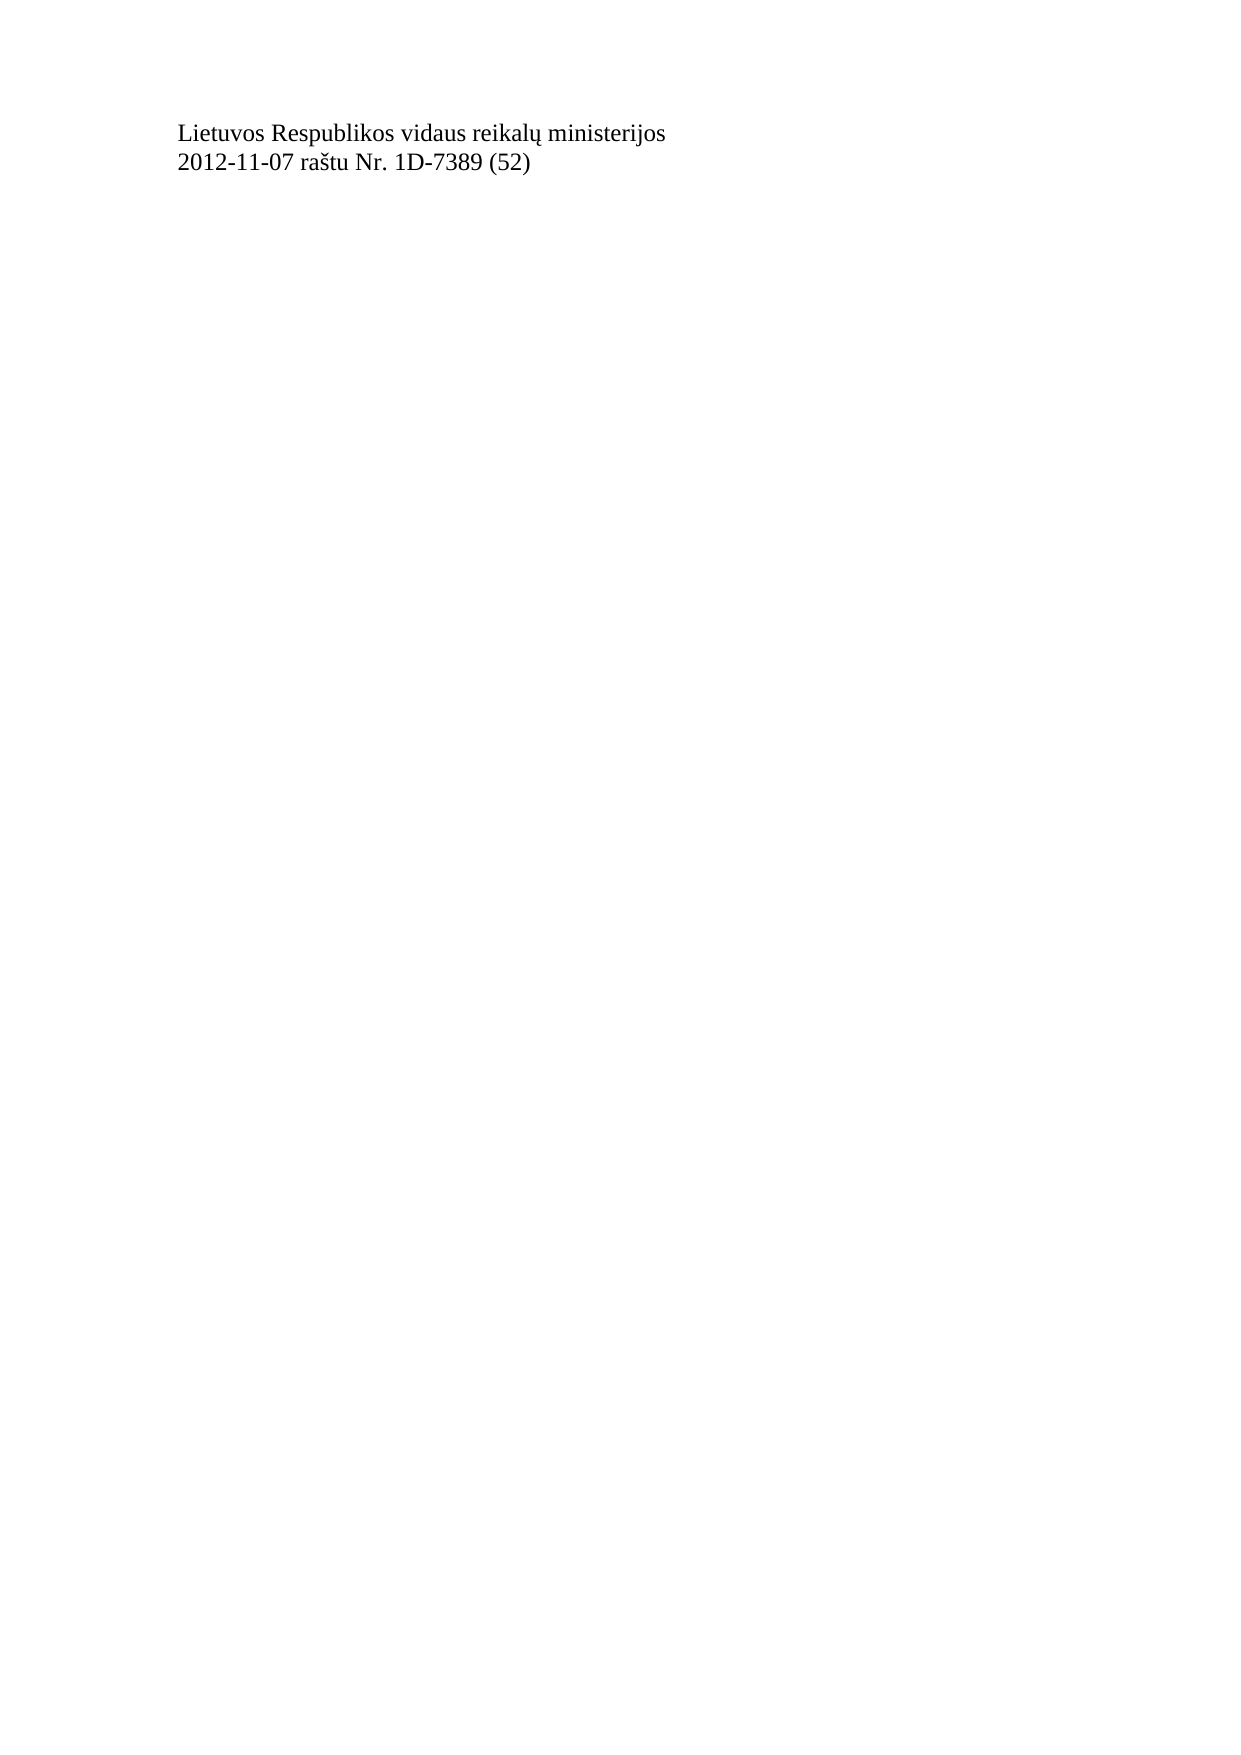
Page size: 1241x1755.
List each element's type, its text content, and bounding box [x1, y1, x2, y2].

text Lietuvos Respublikos vidaus reikalų ministerijos [177, 118, 1152, 147]
text 2012-11-07 raštu Nr. 1D-7389 (52) [177, 147, 1152, 176]
